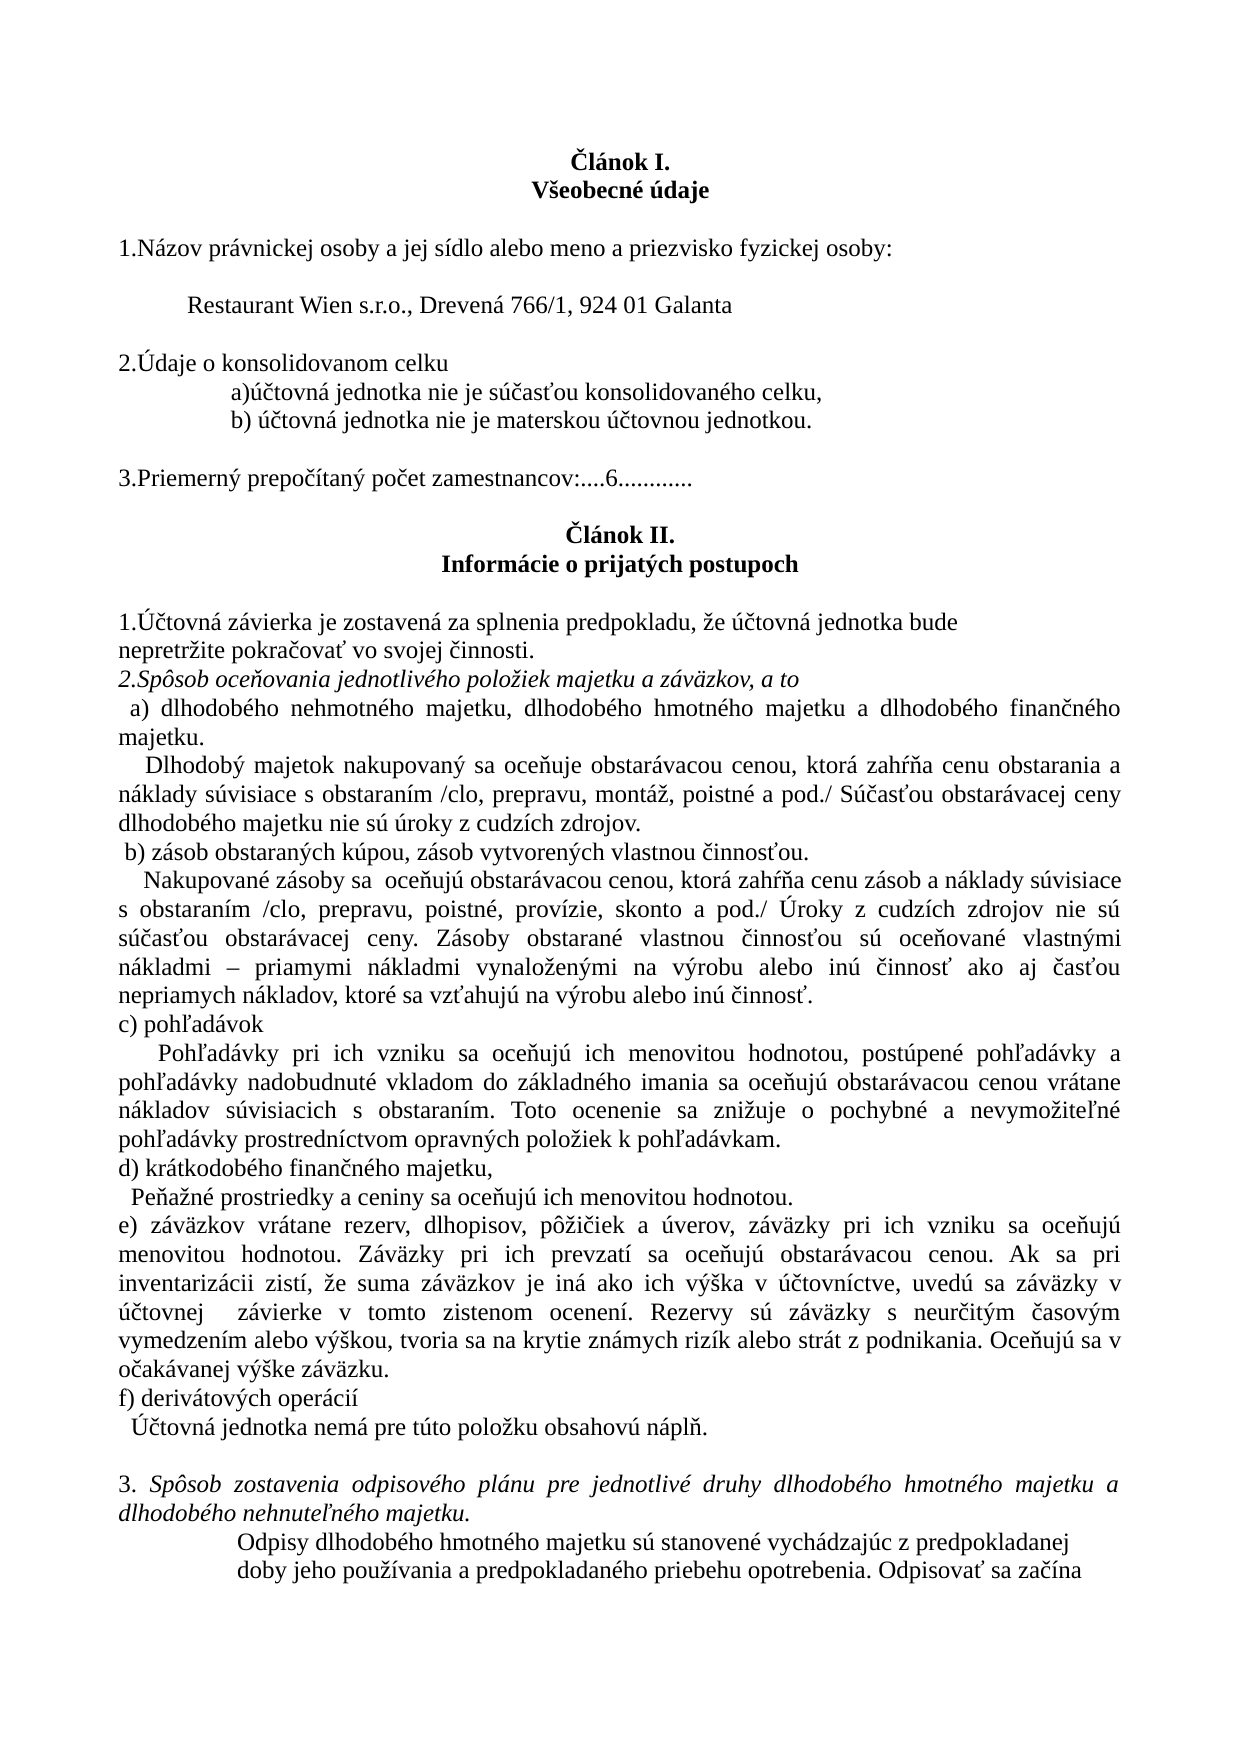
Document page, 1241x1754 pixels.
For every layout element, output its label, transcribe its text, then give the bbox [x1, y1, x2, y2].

list Priemerný prepočítaný počet zamestnancov:....6............ [118, 463, 1122, 492]
text Článok II. [118, 521, 1122, 549]
text b) zásob obstaraných kúpou, zásob vytvorených vlastnou činnosťou. [118, 837, 1122, 866]
text Restaurant Wien s.r.o., Drevená 766/1, 924 01 Galanta [118, 291, 1122, 319]
text f) derivátových operácií [118, 1383, 1122, 1412]
text Odpisy dlhodobého hmotného majetku sú stanovené vychádzajúc z predpokladanej [118, 1527, 1122, 1556]
text c) pohľadávok [118, 1009, 1122, 1038]
text 3. Spôsob zostavenia odpisového plánu pre jednotlivé druhy dlhodobého hmotného majetku a dlhodobého nehnuteľného majetku. [118, 1469, 1122, 1527]
text Peňažné prostriedky a ceniny sa oceňujú ich menovitou hodnotou. [118, 1182, 1122, 1211]
text Dlhodobý majetok nakupovaný sa oceňuje obstarávacou cenou, ktorá zahŕňa cenu obstarania a náklady súvisiace s obstaraním /clo, prepravu, montáž, poistné a pod./ Súčasťou obstarávacej ceny dlhodobého majetku nie sú úroky z cudzích zdrojov. [118, 751, 1122, 837]
text nepretržite pokračovať vo svojej činnosti. [118, 636, 1122, 664]
text e) záväzkov vrátane rezerv, dlhopisov, pôžičiek a úverov, záväzky pri ich vzniku sa oceňujú menovitou hodnotou. Záväzky pri ich prevzatí sa oceňujú obstarávacou cenou. Ak sa pri inventarizácii zistí, že suma záväzkov je iná ako ich výška v účtovníctve, uvedú sa záväzky v účtovnej závierke v tomto zistenom ocenení. Rezervy sú záväzky s neurčitým časovým vymedzením alebo výškou, tvoria sa na krytie známych rizík alebo strát z podnikania. Oceňujú sa v očakávanej výške záväzku. [118, 1211, 1122, 1383]
list Údaje o konsolidovanom celku [118, 348, 1122, 377]
list Spôsob oceňovania jednotlivého položiek majetku a záväzkov, a to [118, 664, 1122, 693]
text b) účtovná jednotka nie je materskou účtovnou jednotkou. [118, 406, 1122, 434]
list Názov právnickej osoby a jej sídlo alebo meno a priezvisko fyzickej osoby: [118, 233, 1122, 262]
text Účtovná jednotka nemá pre túto položku obsahovú náplň. [118, 1412, 1122, 1441]
text Pohľadávky pri ich vzniku sa oceňujú ich menovitou hodnotou, postúpené pohľadávky a pohľadávky nadobudnuté vkladom do základného imania sa oceňujú obstarávacou cenou vrátane nákladov súvisiacich s obstaraním. Toto ocenenie sa znižuje o pochybné a nevymožiteľné pohľadávky prostredníctvom opravných položiek k pohľadávkam. [118, 1038, 1122, 1153]
text Nakupované zásoby sa oceňujú obstarávacou cenou, ktorá zahŕňa cenu zásob a náklady súvisiace s obstaraním /clo, prepravu, poistné, provízie, skonto a pod./ Úroky z cudzích zdrojov nie sú súčasťou obstarávacej ceny. Zásoby obstarané vlastnou činnosťou sú oceňované vlastnými nákladmi – priamymi nákladmi vynaloženými na výrobu alebo inú činnosť ako aj časťou nepriamych nákladov, ktoré sa vzťahujú na výrobu alebo inú činnosť. [118, 866, 1122, 1009]
list Účtovná závierka je zostavená za splnenia predpokladu, že účtovná jednotka bude [118, 607, 1122, 636]
text a)účtovná jednotka nie je súčasťou konsolidovaného celku, [118, 377, 1122, 406]
text a) dlhodobého nehmotného majetku, dlhodobého hmotného majetku a dlhodobého finančného majetku. [118, 693, 1122, 751]
text d) krátkodobého finančného majetku, [118, 1153, 1122, 1182]
text Všeobecné údaje [118, 176, 1122, 204]
text Informácie o prijatých postupoch [118, 549, 1122, 578]
text doby jeho používania a predpokladaného priebehu opotrebenia. Odpisovať sa začína [118, 1556, 1122, 1584]
text Článok I. [118, 147, 1122, 176]
